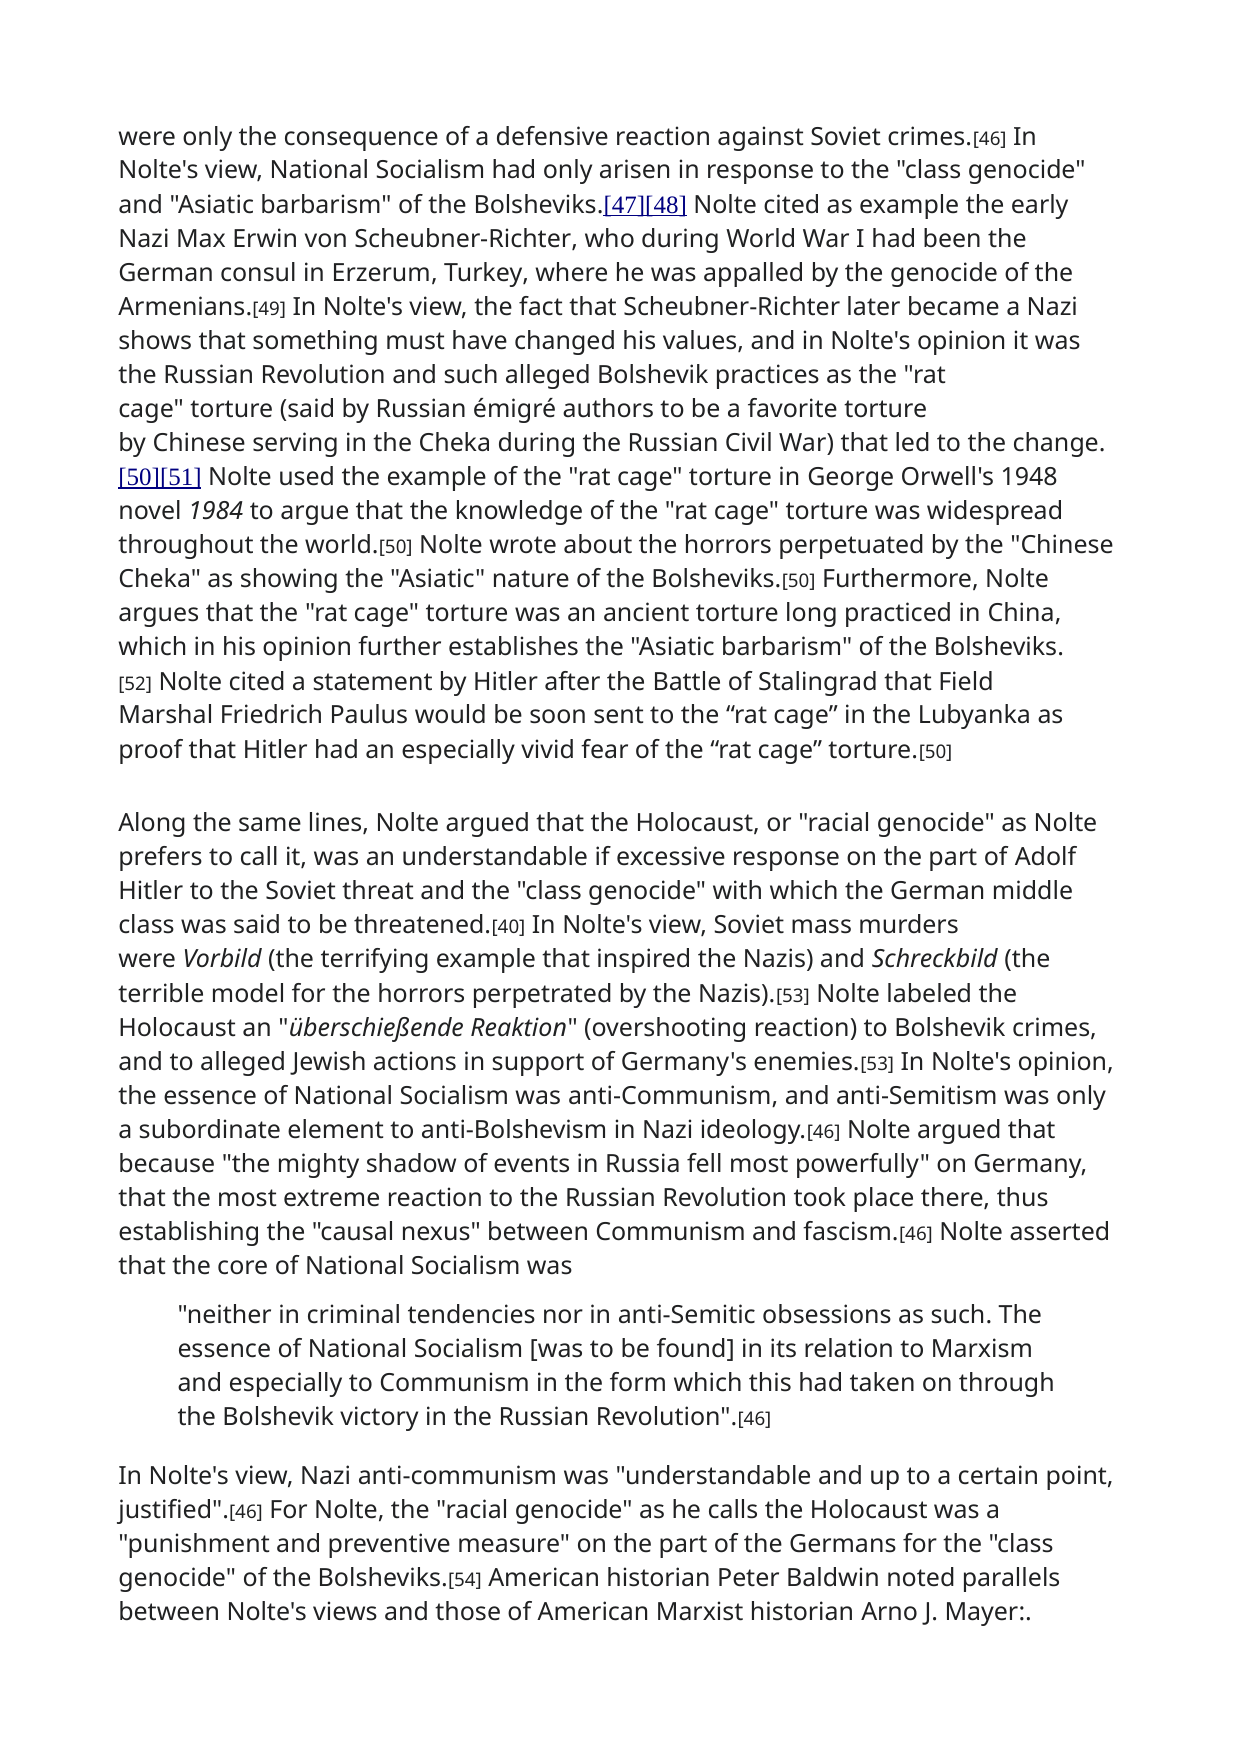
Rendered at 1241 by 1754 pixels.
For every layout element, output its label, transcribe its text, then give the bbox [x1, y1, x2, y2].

text In Nolte's view, Nazi anti-communism was "understandable and up to a certain point, justified".[46] For Nolte, the "racial genocide" as he calls the Holocaust was a "punishment and preventive measure" on the part of the Germans for the "class genocide" of the Bolsheviks.[54] American historian Peter Baldwin noted parallels between Nolte's views and those of American Marxist historian Arno J. Mayer:. [118, 1458, 1122, 1628]
text Along the same lines, Nolte argued that the Holocaust, or "racial genocide" as Nolte prefers to call it, was an understandable if excessive response on the part of Adolf Hitler to the Soviet threat and the "class genocide" with which the German middle class was said to be threatened.[40] In Nolte's view, Soviet mass murders were Vorbild (the terrifying example that inspired the Nazis) and Schreckbild (the terrible model for the horrors perpetrated by the Nazis).[53] Nolte labeled the Holocaust an "überschießende Reaktion" (overshooting reaction) to Bolshevik crimes, and to alleged Jewish actions in support of Germany's enemies.[53] In Nolte's opinion, the essence of National Socialism was anti-Communism, and anti-Semitism was only a subordinate element to anti-Bolshevism in Nazi ideology.[46] Nolte argued that because "the mighty shadow of events in Russia fell most powerfully" on Germany, that the most extreme reaction to the Russian Revolution took place there, thus establishing the "causal nexus" between Communism and fascism.[46] Nolte asserted that the core of National Socialism was [118, 805, 1122, 1282]
text were only the consequence of a defensive reaction against Soviet crimes.[46] In Nolte's view, National Socialism had only arisen in response to the "class genocide" and "Asiatic barbarism" of the Bolsheviks.[47][48] Nolte cited as example the early Nazi Max Erwin von Scheubner-Richter, who during World War I had been the German consul in Erzerum, Turkey, where he was appalled by the genocide of the Armenians.[49] In Nolte's view, the fact that Scheubner-Richter later became a Nazi shows that something must have changed his values, and in Nolte's opinion it was the Russian Revolution and such alleged Bolshevik practices as the "rat cage" torture (said by Russian émigré authors to be a favorite torture by Chinese serving in the Cheka during the Russian Civil War) that led to the change.[50][51] Nolte used the example of the "rat cage" torture in George Orwell's 1948 novel 1984 to argue that the knowledge of the "rat cage" torture was widespread throughout the world.[50] Nolte wrote about the horrors perpetuated by the "Chinese Cheka" as showing the "Asiatic" nature of the Bolsheviks.[50] Furthermore, Nolte argues that the "rat cage" torture was an ancient torture long practiced in China, which in his opinion further establishes the "Asiatic barbarism" of the Bolsheviks.[52] Nolte cited a statement by Hitler after the Battle of Stalingrad that Field Marshal Friedrich Paulus would be soon sent to the “rat cage” in the Lubyanka as proof that Hitler had an especially vivid fear of the “rat cage” torture.[50] [118, 118, 1122, 765]
text "neither in criminal tendencies nor in anti-Semitic obsessions as such. The essence of National Socialism [was to be found] in its relation to Marxism and especially to Communism in the form which this had taken on through the Bolshevik victory in the Russian Revolution".[46] [177, 1296, 1063, 1433]
